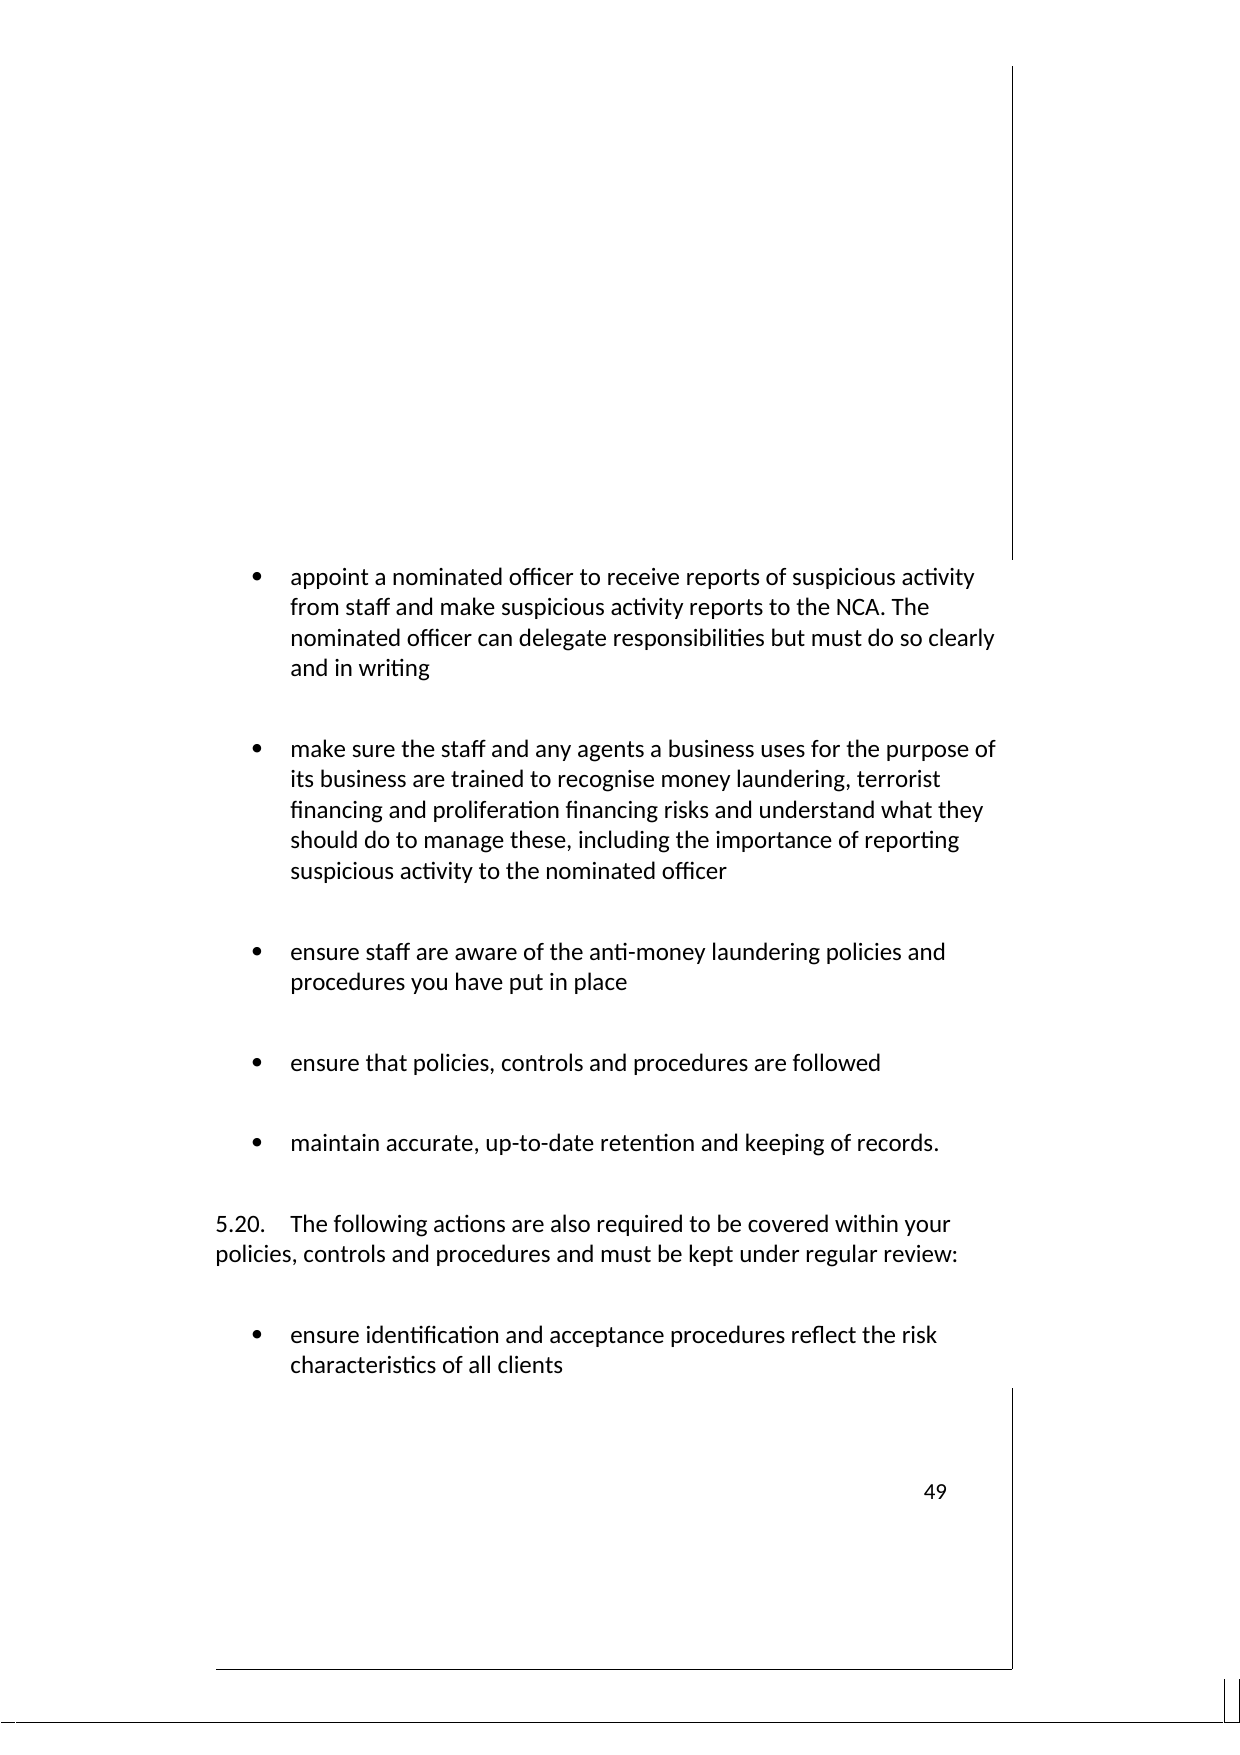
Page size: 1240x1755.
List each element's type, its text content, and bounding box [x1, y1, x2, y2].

list The following actions are also required to be covered within your policies, controls and procedures and must be kept under regular review: [215, 1208, 1012, 1269]
list maintain accurate, up-to-date retention and keeping of records. [253, 1127, 1012, 1158]
list ensure identification and acceptance procedures reflect the risk characteristics of all clients [253, 1319, 1012, 1380]
list appoint a nominated officer to receive reports of suspicious activity from staff and make suspicious activity reports to the NCA. The nominated officer can delegate responsibilities but must do so clearly and in writing [253, 561, 1012, 683]
list ensure that policies, controls and procedures are followed [253, 1047, 1012, 1077]
list ensure staff are aware of the anti-money laundering policies and procedures you have put in place [253, 936, 1012, 997]
list make sure the staff and any agents a business uses for the purpose of its business are trained to recognise money laundering, terrorist financing and proliferation financing risks and understand what they should do to manage these, including the importance of reporting suspicious activity to the nominated officer [253, 733, 1012, 886]
